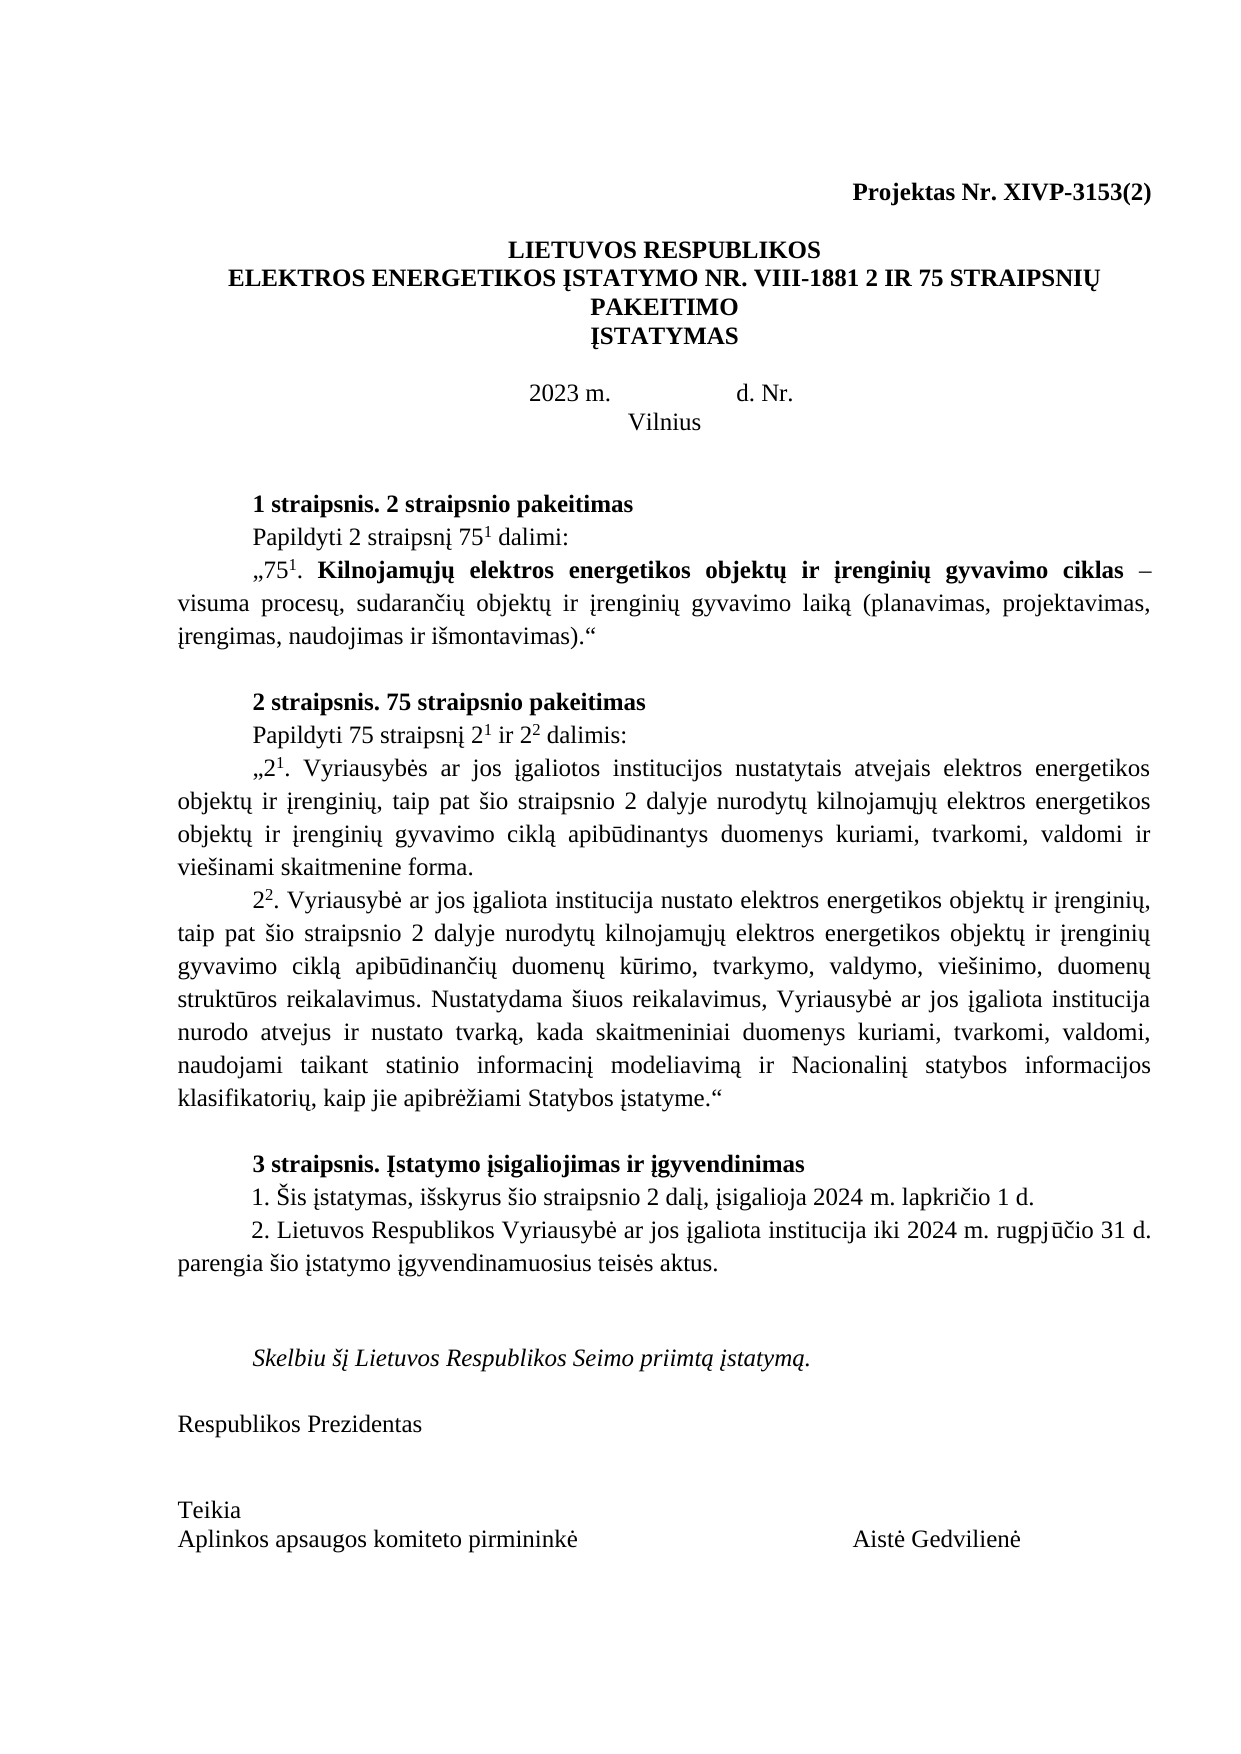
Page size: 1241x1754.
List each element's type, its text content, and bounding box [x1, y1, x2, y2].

text Teikia [177, 1495, 1152, 1524]
text 1. Šis įstatymas, išskyrus šio straipsnio 2 dalį, įsigalioja 2024 m. lapkričio 1 d. [177, 1182, 1152, 1211]
text Papildyti 2 straipsnį 751 dalimi: [177, 522, 1152, 550]
text 2023 m. d. Nr. [177, 378, 1152, 407]
text 2 straipsnis. 75 straipsnio pakeitimas [177, 687, 1152, 716]
text Aplinkos apsaugos komiteto pirmininkė Aistė Gedvilienė [177, 1524, 1152, 1553]
text 22. Vyriausybė ar jos įgaliota institucija nustato elektros energetikos objektų ir įrenginių, taip pat šio straipsnio 2 dalyje nurodytų kilnojamųjų elektros energetikos objektų ir įrenginių gyvavimo ciklą apibūdinančių duomenų kūrimo, tvarkymo, valdymo, viešinimo, duomenų struktūros reikalavimus. Nustatydama šiuos reikalavimus, Vyriausybė ar jos įgaliota institucija nurodo atvejus ir nustato tvarką, kada skaitmeniniai duomenys kuriami, tvarkomi, valdomi, naudojami taikant statinio informacinį modeliavimą ir Nacionalinį statybos informacijos klasifikatorių, kaip jie apibrėžiami Statybos įstatyme.“ [177, 885, 1152, 1112]
text Projektas Nr. XIVP-3153(2) [812, 177, 1152, 206]
text LIETUVOS RESPUBLIKOS [177, 235, 1152, 263]
text 3 straipsnis. Įstatymo įsigaliojimas ir įgyvendinimas [177, 1149, 1152, 1178]
text Vilnius [177, 407, 1152, 436]
text 1 straipsnis. 2 straipsnio pakeitimas [177, 489, 1152, 517]
text ĮSTATYMAS [177, 321, 1152, 350]
text 2. Lietuvos Respublikos Vyriausybė ar jos įgaliota institucija iki 2024 m. rugpjūčio 31 d. parengia šio įstatymo įgyvendinamuosius teisės aktus. [177, 1215, 1152, 1277]
text Skelbiu šį Lietuvos Respublikos Seimo priimtą įstatymą. [177, 1343, 1152, 1372]
text Respublikos Prezidentas [177, 1409, 1152, 1438]
text Papildyti 75 straipsnį 21 ir 22 dalimis: [177, 720, 1152, 748]
text „751. Kilnojamųjų elektros energetikos objektų ir įrenginių gyvavimo ciklas – visuma procesų, sudarančių objektų ir įrenginių gyvavimo laiką (planavimas, projektavimas, įrengimas, naudojimas ir išmontavimas).“ [177, 555, 1152, 649]
text ELEKTROS ENERGETIKOS ĮSTATYMO NR. VIII-1881 2 ir 75 Straipsnių pakeitimo [177, 263, 1152, 321]
text „21. Vyriausybės ar jos įgaliotos institucijos nustatytais atvejais elektros energetikos objektų ir įrenginių, taip pat šio straipsnio 2 dalyje nurodytų kilnojamųjų elektros energetikos objektų ir įrenginių gyvavimo ciklą apibūdinantys duomenys kuriami, tvarkomi, valdomi ir viešinami skaitmenine forma. [177, 753, 1152, 881]
